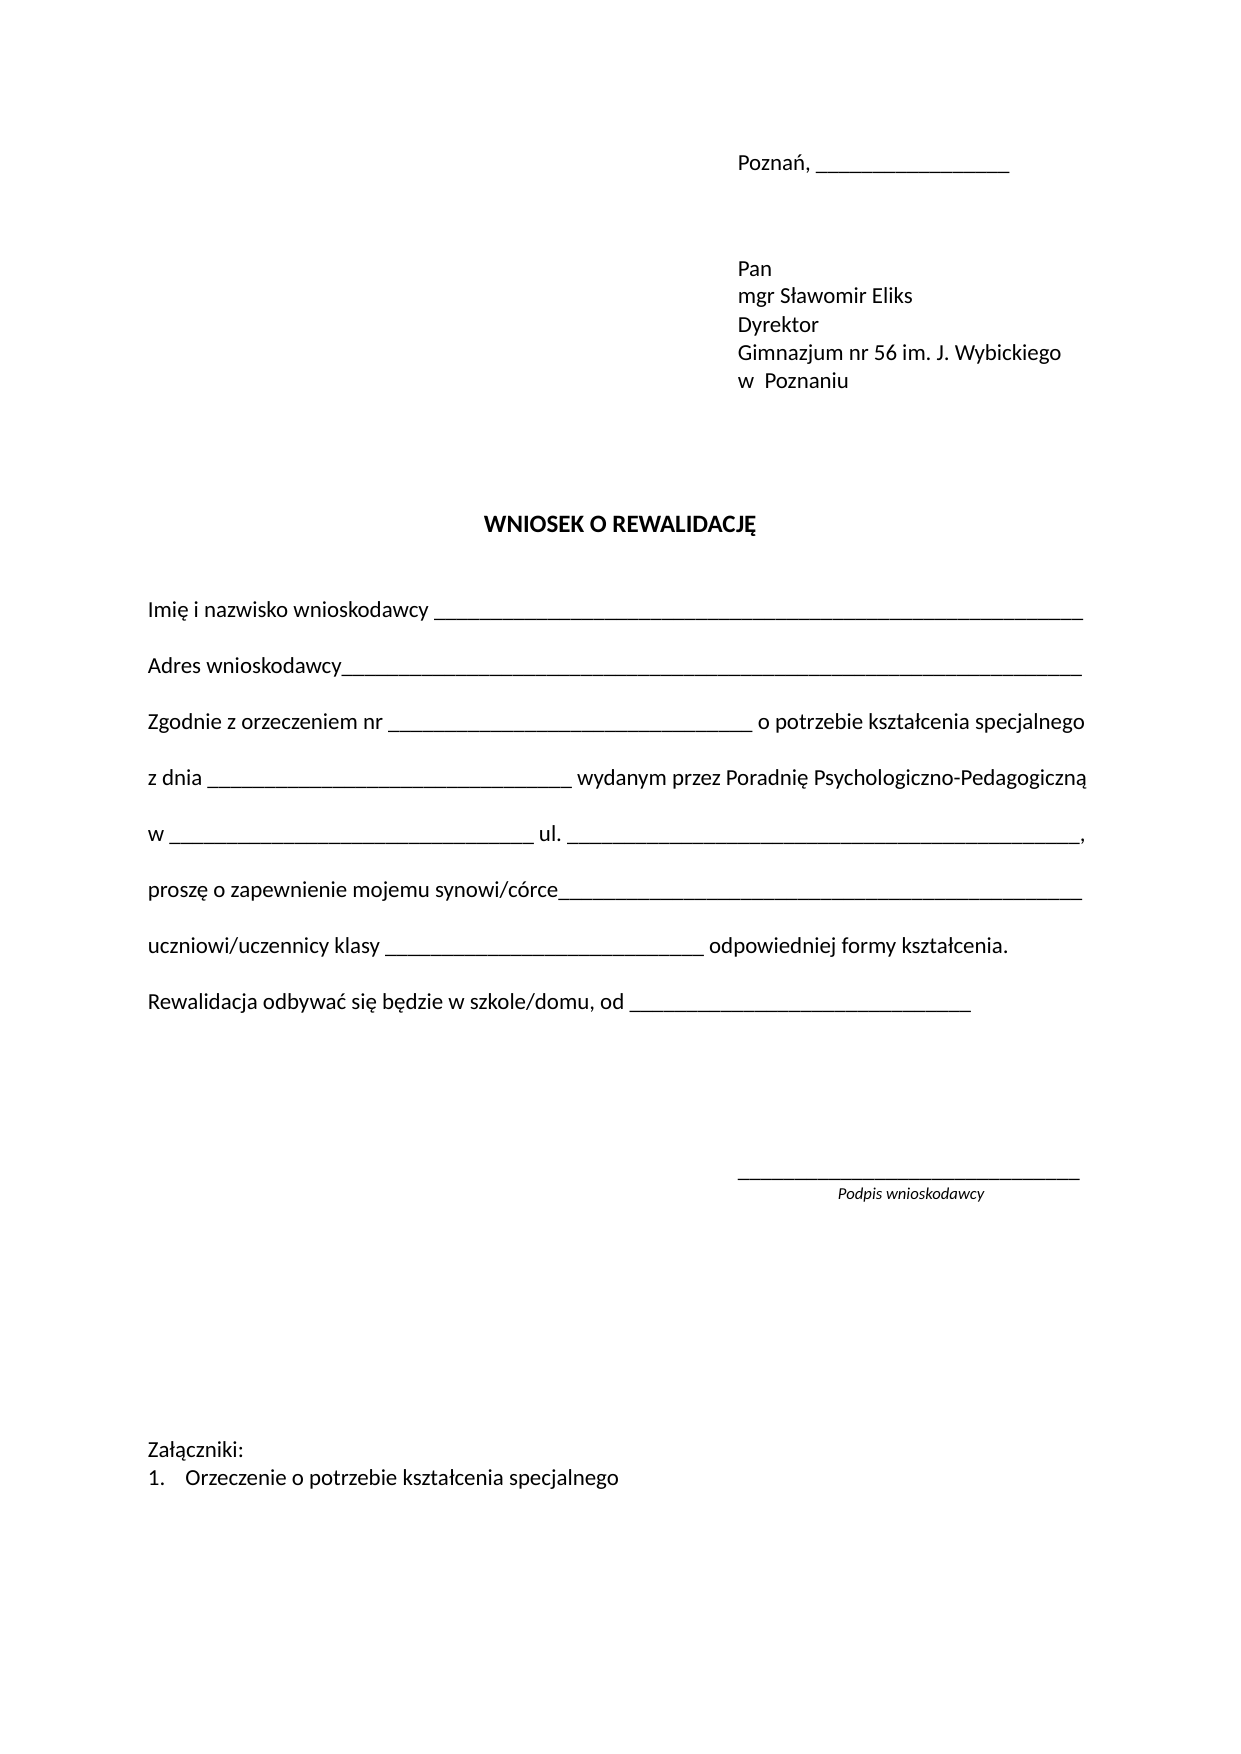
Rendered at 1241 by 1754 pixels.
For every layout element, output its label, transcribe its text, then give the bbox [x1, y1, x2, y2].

text Pan [148, 254, 1093, 282]
text Dyrektor [664, 310, 1093, 338]
text proszę o zapewnienie mojemu synowi/córce______________________________________________ [148, 875, 1093, 903]
text Załączniki: [148, 1435, 1093, 1463]
text z dnia ________________________________ wydanym przez Poradnię Psychologiczno-Pedagogiczną [148, 763, 1093, 791]
text WNIOSEK O REWALIDACJĘ [148, 508, 1093, 539]
text Adres wnioskodawcy_________________________________________________________________ [148, 651, 1093, 679]
text Rewalidacja odbywać się będzie w szkole/domu, od ______________________________ [148, 987, 1093, 1015]
text uczniowi/uczennicy klasy ____________________________ odpowiedniej formy kształcenia. [148, 931, 1093, 959]
list Orzeczenie o potrzebie kształcenia specjalnego [148, 1463, 1093, 1491]
text mgr Sławomir Eliks [148, 282, 1093, 310]
text Podpis wnioskodawcy [148, 1183, 1093, 1204]
text Gimnazjum nr 56 im. J. Wybickiego [664, 338, 1093, 366]
text ______________________________ [148, 1155, 1093, 1183]
text Poznań, _________________ [148, 148, 1093, 176]
text w ________________________________ ul. _____________________________________________, [148, 819, 1093, 847]
text w Poznaniu [148, 366, 1093, 394]
text Imię i nazwisko wnioskodawcy _________________________________________________________ [148, 595, 1093, 623]
text Zgodnie z orzeczeniem nr ________________________________ o potrzebie kształcenia specjalnego [148, 707, 1093, 735]
